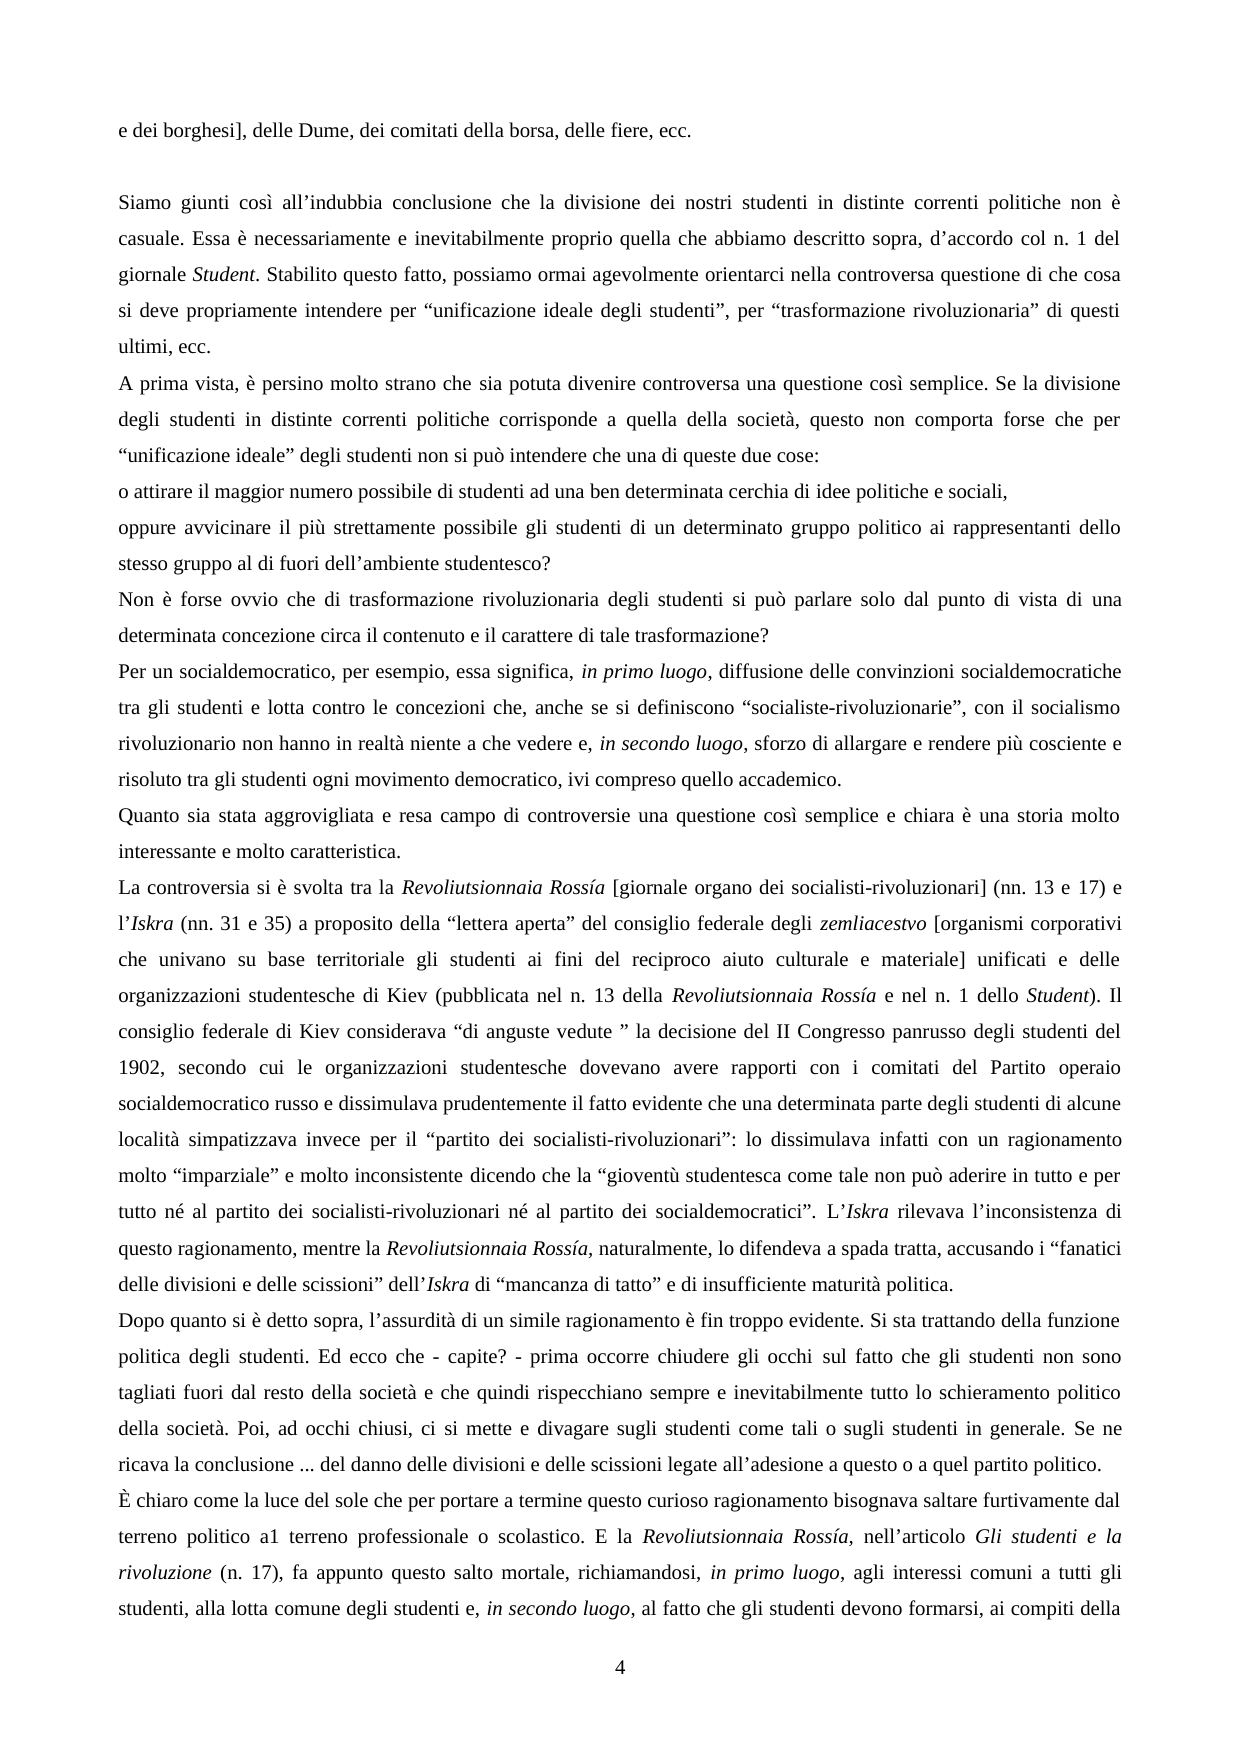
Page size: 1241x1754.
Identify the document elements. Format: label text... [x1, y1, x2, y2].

text A prima vista, è persino molto strano che sia potuta divenire controversa una questione così semplice. Se la divisione degli studenti in distinte correnti politiche corrisponde a quella della società, questo non comporta forse che per “unificazione ideale” degli studenti non si può intendere che una di queste due cose: [118, 370, 1122, 467]
text Non è forse ovvio che di trasformazione rivoluzionaria degli studenti si può parlare solo dal punto di vista di una determinata concezione circa il contenuto e il carattere di tale trasformazione? [118, 587, 1122, 647]
text È chiaro come la luce del sole che per portare a termine questo curioso ragionamento bisognava saltare furtivamente dal terreno politico a1 terreno professionale o scolastico. E la Revoliutsionnaia Rossía, nell’articolo Gli studenti e la rivoluzione (n. 17), fa appunto questo salto mortale, richiamandosi, in primo luogo, agli interessi comuni a tutti gli studenti, alla lotta comune degli studenti e, in secondo luogo, al fatto che gli studenti devono formarsi, ai compiti della [118, 1488, 1122, 1620]
text Per un socialdemocratico, per esempio, essa significa, in primo luogo, diffusione delle convinzioni socialdemocratiche tra gli studenti e lotta contro le concezioni che, anche se si definiscono “socialiste-rivoluzionarie”, con il socialismo rivoluzionario non hanno in realtà niente a che vedere e, in secondo luogo, sforzo di allargare e rendere più cosciente e risoluto tra gli studenti ogni movimento democratico, ivi compreso quello accademico. [118, 659, 1122, 791]
text Quanto sia stata aggrovigliata e resa campo di controversie una questione così semplice e chiara è una storia molto interessante e molto caratteristica. [118, 803, 1122, 863]
text Dopo quanto si è detto sopra, l’assurdità di un simile ragionamento è fin troppo evidente. Si sta trattando della funzione politica degli studenti. Ed ecco che - capite? - prima occorre chiudere gli occhi sul fatto che gli studenti non sono tagliati fuori dal resto della società e che quindi rispecchiano sempre e inevitabilmente tutto lo schieramento politico della società. Poi, ad occhi chiusi, ci si mette e divagare sugli studenti come tali o sugli studenti in generale. Se ne ricava la conclusione ... del danno delle divisioni e delle scissioni legate all’adesione a questo o a quel partito politico. [118, 1307, 1122, 1476]
text e dei borghesi], delle Dume, dei comitati della borsa, delle fiere, ecc. [118, 118, 1122, 142]
text oppure avvicinare il più strettamente possibile gli studenti di un determinato gruppo politico ai rappresentanti dello stesso gruppo al di fuori dell’ambiente studentesco? [118, 514, 1122, 575]
text La controversia si è svolta tra la Revoliutsionnaia Rossía [giornale organo dei socialisti-rivoluzionari] (nn. 13 e 17) e l’Iskra (nn. 31 e 35) a proposito della “lettera aperta” del consiglio federale degli zemliacestvo [organismi corporativi che univano su base territoriale gli studenti ai fini del reciproco aiuto culturale e materiale] unificati e delle organizzazioni studentesche di Kiev (pubblicata nel n. 13 della Revoliutsionnaia Rossía e nel n. 1 dello Student). Il consiglio federale di Kiev considerava “di anguste vedute ” la decisione del II Congresso panrusso degli studenti del 1902, secondo cui le organizzazioni studentesche dovevano avere rapporti con i comitati del Partito operaio socialdemocratico russo e dissimulava prudentemente il fatto evidente che una determinata parte degli studenti di alcune località simpatizzava invece per il “partito dei socialisti-rivoluzionari”: lo dissimulava infatti con un ragionamento molto “imparziale” e molto inconsistente dicendo che la “gioventù studentesca come tale non può aderire in tutto e per tutto né al partito dei socialisti-rivoluzionari né al partito dei socialdemocratici”. L’Iskra rilevava l’inconsistenza di questo ragionamento, mentre la Revoliutsionnaia Rossía, naturalmente, lo difendeva a spada tratta, accusando i “fanatici delle divisioni e delle scissioni” dell’Iskra di “mancanza di tatto” e di insufficiente maturità politica. [118, 875, 1122, 1296]
text Siamo giunti così all’indubbia conclusione che la divisione dei nostri studenti in distinte correnti politiche non è casuale. Essa è necessariamente e inevitabilmente proprio quella che abbiamo descritto sopra, d’accordo col n. 1 del giornale Student. Stabilito questo fatto, possiamo ormai agevolmente orientarci nella controversa questione di che cosa si deve propriamente intendere per “unificazione ideale degli studenti”, per “trasformazione rivoluzionaria” di questi ultimi, ecc. [118, 190, 1122, 358]
text o attirare il maggior numero possibile di studenti ad una ben determinata cerchia di idee politiche e sociali, [118, 478, 1122, 503]
